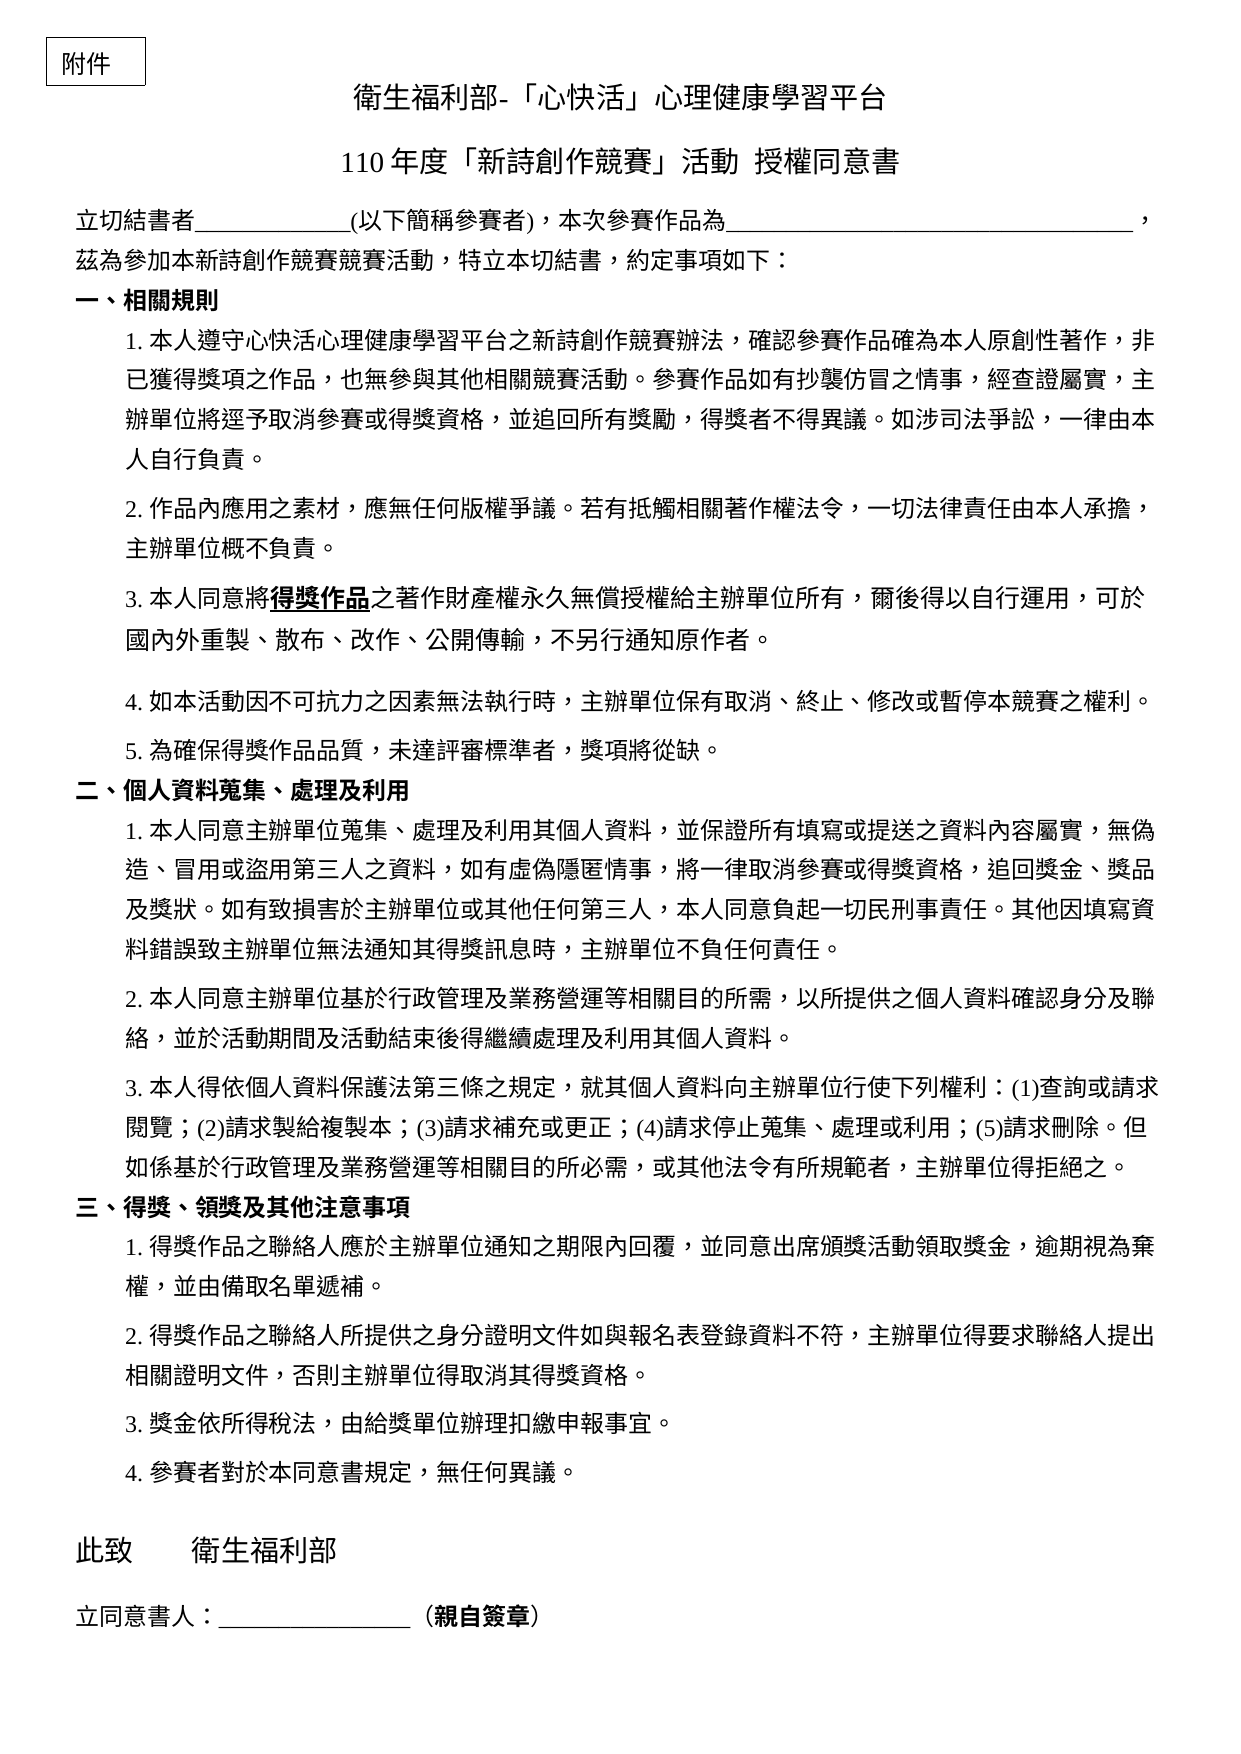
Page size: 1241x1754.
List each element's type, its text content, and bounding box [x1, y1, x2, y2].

text 二、個人資料蒐集、處理及利用 [75, 772, 1165, 806]
text 三、得獎、領獎及其他注意事項 [75, 1188, 1165, 1223]
text 1. 本人遵守心快活心理健康學習平台之新詩創作競賽辦法，確認參賽作品確為本人原創性著作，非已獲得獎項之作品，也無參與其他相關競賽活動。參賽作品如有抄襲仿冒之情事，經查證屬實，主辦單位將逕予取消參賽或得獎資格，並追回所有獎勵，得獎者不得異議。如涉司法爭訟，一律由本人自行負責。 [125, 321, 1165, 475]
text 5. 為確保得獎作品品質，未達評審標準者，獎項將從缺。 [125, 732, 1165, 766]
text 4. 參賽者對於本同意書規定，無任何異議。 [125, 1454, 1165, 1488]
text 立同意書人：________________（親自簽章） [75, 1597, 1165, 1632]
text 2. 得獎作品之聯絡人所提供之身分證明文件如與報名表登錄資料不符，主辦單位得要求聯絡人提出相關證明文件，否則主辦單位得取消其得獎資格。 [125, 1317, 1165, 1391]
text 附件B [61, 45, 130, 77]
text [47, 38, 145, 85]
text 1. 本人同意主辦單位蒐集、處理及利用其個人資料，並保證所有填寫或提送之資料內容屬實，無偽造、冒用或盜用第三人之資料，如有虛偽隱匿情事，將一律取消參賽或得獎資格，追回獎金、獎品及獎狀。如有致損害於主辦單位或其他任何第三人，本人同意負起一切民刑事責任。其他因填寫資料錯誤致主辦單位無法通知其得獎訊息時，主辦單位不負任何責任。 [125, 811, 1165, 965]
text 一、相關規則 [75, 281, 1165, 316]
text 1. 得獎作品之聯絡人應於主辦單位通知之期限內回覆，並同意出席頒獎活動領取獎金，逾期視為棄權，並由備取名單遞補。 [125, 1228, 1165, 1302]
text 110年度「新詩創作競賽」活動 授權同意書 [75, 138, 1165, 181]
text 4. 如本活動因不可抗力之因素無法執行時，主辦單位保有取消、終止、修改或暫停本競賽之權利。 [125, 683, 1165, 717]
text 2. 本人同意主辦單位基於行政管理及業務營運等相關目的所需，以所提供之個人資料確認身分及聯絡，並於活動期間及活動結束後得繼續處理及利用其個人資料。 [125, 980, 1165, 1054]
text 3. 獎金依所得稅法，由給獎單位辦理扣繳申報事宜。 [125, 1405, 1165, 1440]
text 2. 作品內應用之素材，應無任何版權爭議。若有抵觸相關著作權法令，一切法律責任由本人承擔，主辦單位概不負責。 [125, 490, 1165, 564]
text 衛生福利部-「心快活」心理健康學習平台 [75, 75, 1165, 117]
text 立切結書者_____________(以下簡稱參賽者)，本次參賽作品為__________________________________，茲為參加本新詩創作競賽競賽活動，特立本切結書，約定事項如下： [75, 202, 1165, 276]
text 3. 本人同意將得獎作品之著作財產權永久無償授權給主辦單位所有，爾後得以自行運用，可於國內外重製、散布、改作、公開傳輸，不另行通知原作者。 [125, 579, 1165, 657]
text 3. 本人得依個人資料保護法第三條之規定，就其個人資料向主辦單位行使下列權利：(1)查詢或請求閱覽；(2)請求製給複製本；(3)請求補充或更正；(4)請求停止蒐集、處理或利用；(5)請求刪除。但如係基於行政管理及業務營運等相關目的所必需，或其他法令有所規範者，主辦單位得拒絕之。 [125, 1069, 1165, 1183]
text 此致 衛生福利部 [75, 1527, 1165, 1569]
